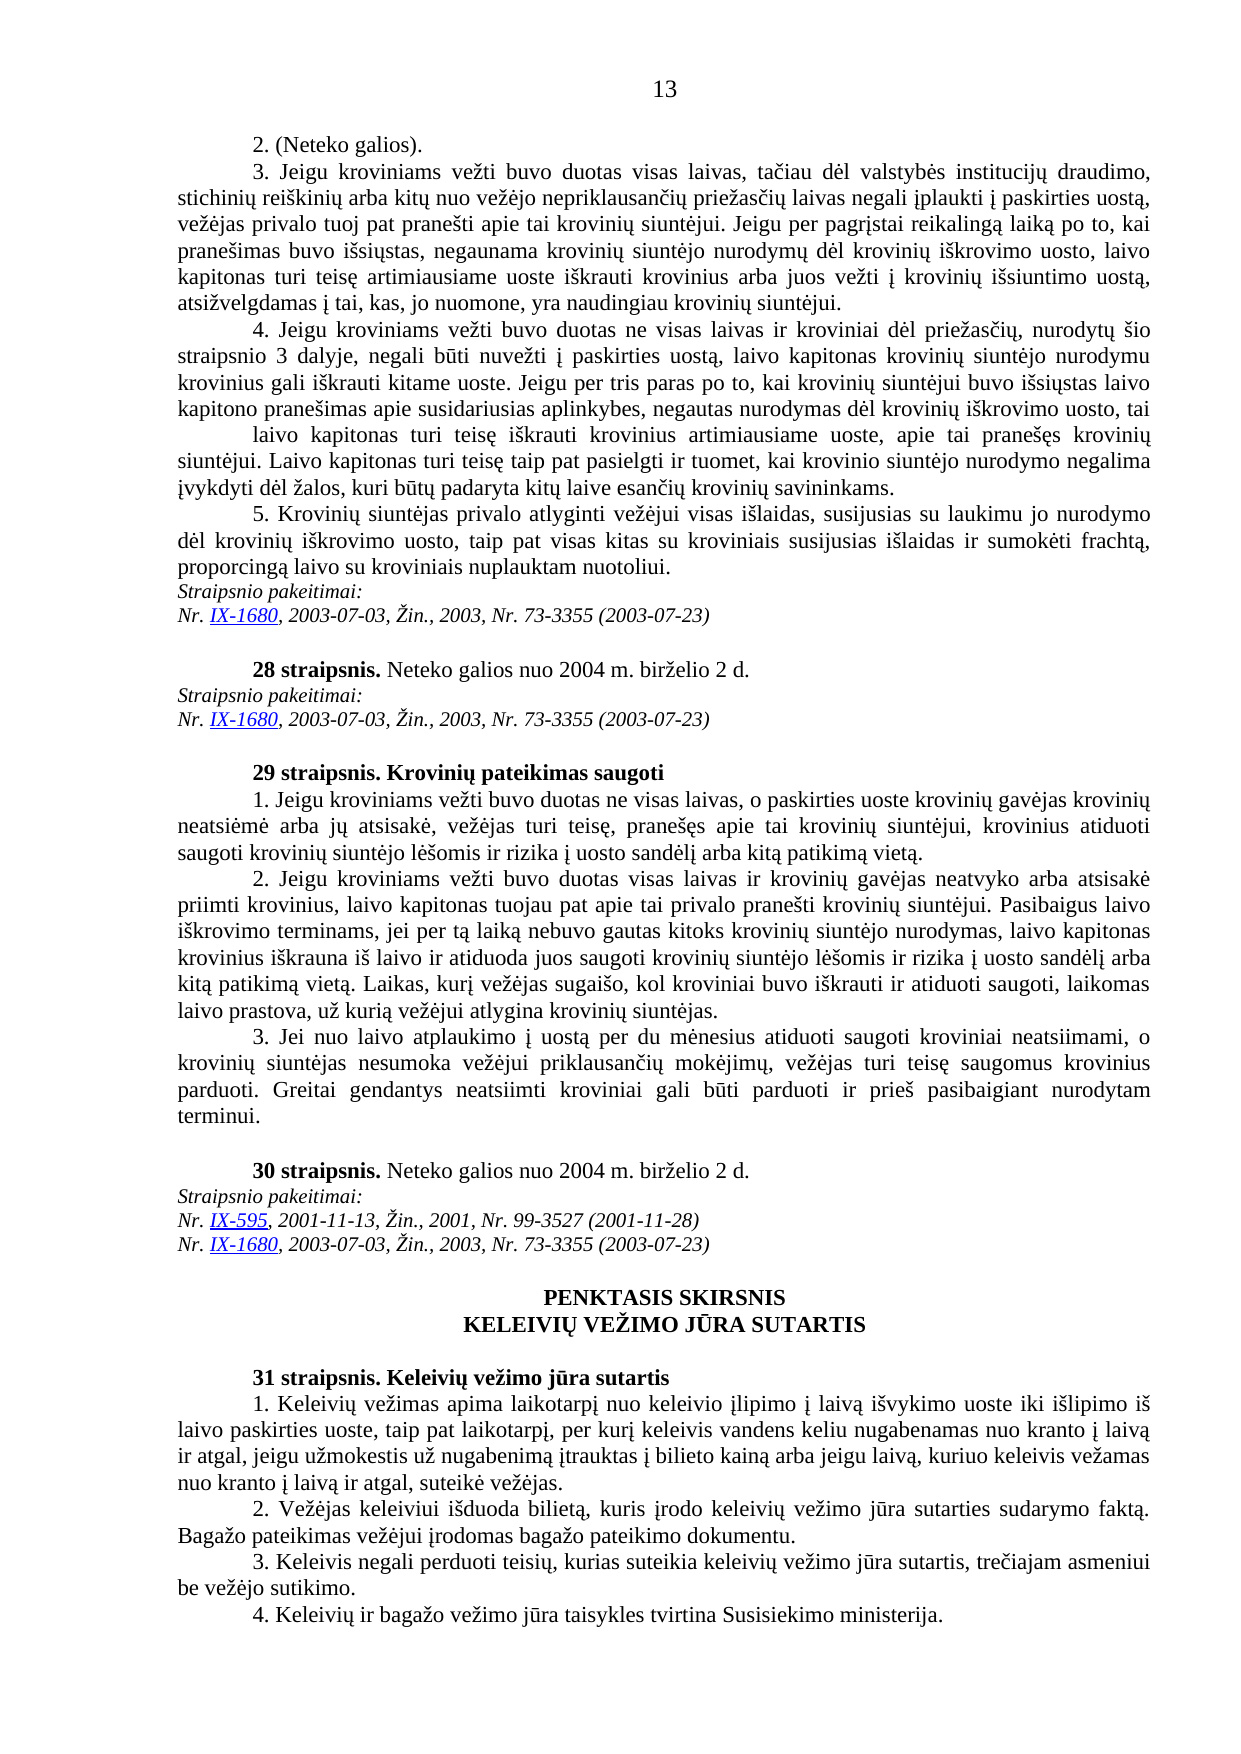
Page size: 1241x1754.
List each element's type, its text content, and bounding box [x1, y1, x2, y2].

text 31 straipsnis. Keleivių vežimo jūra sutartis [177, 1363, 1152, 1390]
text Nr. IX-595, 2001-11-13, Žin., 2001, Nr. 99-3527 (2001-11-28) [177, 1208, 1152, 1232]
text Straipsnio pakeitimai: [177, 579, 1152, 603]
text Straipsnio pakeitimai: [177, 683, 1152, 707]
text KELEIVIŲ VEŽIMO JŪRA SUTARTIS [177, 1311, 1152, 1337]
text 4. Jeigu kroviniams vežti buvo duotas ne visas laivas ir kroviniai dėl priežasčių, nurodytų šio straipsnio 3 dalyje, negali būti nuvežti į paskirties uostą, laivo kapitonas krovinių siuntėjo nurodymu krovinius gali iškrauti kitame uoste. Jeigu per tris paras po to, kai krovinių siuntėjui buvo išsiųstas laivo kapitono pranešimas apie susidariusias aplinkybes, negautas nurodymas dėl krovinių iškrovimo uosto, tai laivo kapitonas turi teisę iškrauti krovinius artimiausiame uoste, apie tai pranešęs krovinių siuntėjui. Laivo kapitonas turi teisę taip pat pasielgti ir tuomet, kai krovinio siuntėjo nurodymo negalima įvykdyti dėl žalos, kuri būtų padaryta kitų laive esančių krovinių savininkams. [177, 316, 1152, 500]
text 2. Vežėjas keleiviui išduoda bilietą, kuris įrodo keleivių vežimo jūra sutarties sudarymo faktą. Bagažo pateikimas vežėjui įrodomas bagažo pateikimo dokumentu. [177, 1495, 1152, 1548]
text Straipsnio pakeitimai: [177, 1183, 1152, 1208]
text 30 straipsnis. Neteko galios nuo 2004 m. birželio 2 d. [177, 1157, 1152, 1183]
text 3. Jei nuo laivo atplaukimo į uostą per du mėnesius atiduoti saugoti kroviniai neatsiimami, o krovinių siuntėjas nesumoka vežėjui priklausančių mokėjimų, vežėjas turi teisę saugomus krovinius parduoti. Greitai gendantys neatsiimti kroviniai gali būti parduoti ir prieš pasibaigiant nurodytam terminui. [177, 1023, 1152, 1128]
text 1. Jeigu kroviniams vežti buvo duotas ne visas laivas, o paskirties uoste krovinių gavėjas krovinių neatsiėmė arba jų atsisakė, vežėjas turi teisę, pranešęs apie tai krovinių siuntėjui, krovinius atiduoti saugoti krovinių siuntėjo lėšomis ir rizika į uosto sandėlį arba kitą patikimą vietą. [177, 786, 1152, 865]
text Nr. IX-1680, 2003-07-03, Žin., 2003, Nr. 73-3355 (2003-07-23) [177, 603, 1152, 627]
text 2. Jeigu kroviniams vežti buvo duotas visas laivas ir krovinių gavėjas neatvyko arba atsisakė priimti krovinius, laivo kapitonas tuojau pat apie tai privalo pranešti krovinių siuntėjui. Pasibaigus laivo iškrovimo terminams, jei per tą laiką nebuvo gautas kitoks krovinių siuntėjo nurodymas, laivo kapitonas krovinius iškrauna iš laivo ir atiduoda juos saugoti krovinių siuntėjo lėšomis ir rizika į uosto sandėlį arba kitą patikimą vietą. Laikas, kurį vežėjas sugaišo, kol kroviniai buvo iškrauti ir atiduoti saugoti, laikomas laivo prastova, už kurią vežėjui atlygina krovinių siuntėjas. [177, 865, 1152, 1023]
text Nr. IX-1680, 2003-07-03, Žin., 2003, Nr. 73-3355 (2003-07-23) [177, 1232, 1152, 1256]
text Nr. IX-1680, 2003-07-03, Žin., 2003, Nr. 73-3355 (2003-07-23) [177, 707, 1152, 731]
text 5. Krovinių siuntėjas privalo atlyginti vežėjui visas išlaidas, susijusias su laukimu jo nurodymo dėl krovinių iškrovimo uosto, taip pat visas kitas su kroviniais susijusias išlaidas ir sumokėti frachtą, proporcingą laivo su kroviniais nuplauktam nuotoliui. [177, 500, 1152, 579]
text 1. Keleivių vežimas apima laikotarpį nuo keleivio įlipimo į laivą išvykimo uoste iki išlipimo iš laivo paskirties uoste, taip pat laikotarpį, per kurį keleivis vandens keliu nugabenamas nuo kranto į laivą ir atgal, jeigu užmokestis už nugabenimą įtrauktas į bilieto kainą arba jeigu laivą, kuriuo keleivis vežamas nuo kranto į laivą ir atgal, suteikė vežėjas. [177, 1390, 1152, 1495]
text 3. Keleivis negali perduoti teisių, kurias suteikia keleivių vežimo jūra sutartis, trečiajam asmeniui be vežėjo sutikimo. [177, 1548, 1152, 1601]
text 3. Jeigu kroviniams vežti buvo duotas visas laivas, tačiau dėl valstybės institucijų draudimo, stichinių reiškinių arba kitų nuo vežėjo nepriklausančių priežasčių laivas negali įplaukti į paskirties uostą, vežėjas privalo tuoj pat pranešti apie tai krovinių siuntėjui. Jeigu per pagrįstai reikalingą laiką po to, kai pranešimas buvo išsiųstas, negaunama krovinių siuntėjo nurodymų dėl krovinių iškrovimo uosto, laivo kapitonas turi teisę artimiausiame uoste iškrauti krovinius arba juos vežti į krovinių išsiuntimo uostą, atsižvelgdamas į tai, kas, jo nuomone, yra naudingiau krovinių siuntėjui. [177, 158, 1152, 316]
text 29 straipsnis. Krovinių pateikimas saugoti [177, 759, 1152, 786]
text 28 straipsnis. Neteko galios nuo 2004 m. birželio 2 d. [177, 656, 1152, 683]
text 4. Keleivių ir bagažo vežimo jūra taisykles tvirtina Susisiekimo ministerija. [177, 1601, 1152, 1627]
text PENKTASIS SKIRSNIS [177, 1284, 1152, 1311]
text 2. (Neteko galios). [177, 131, 1152, 158]
